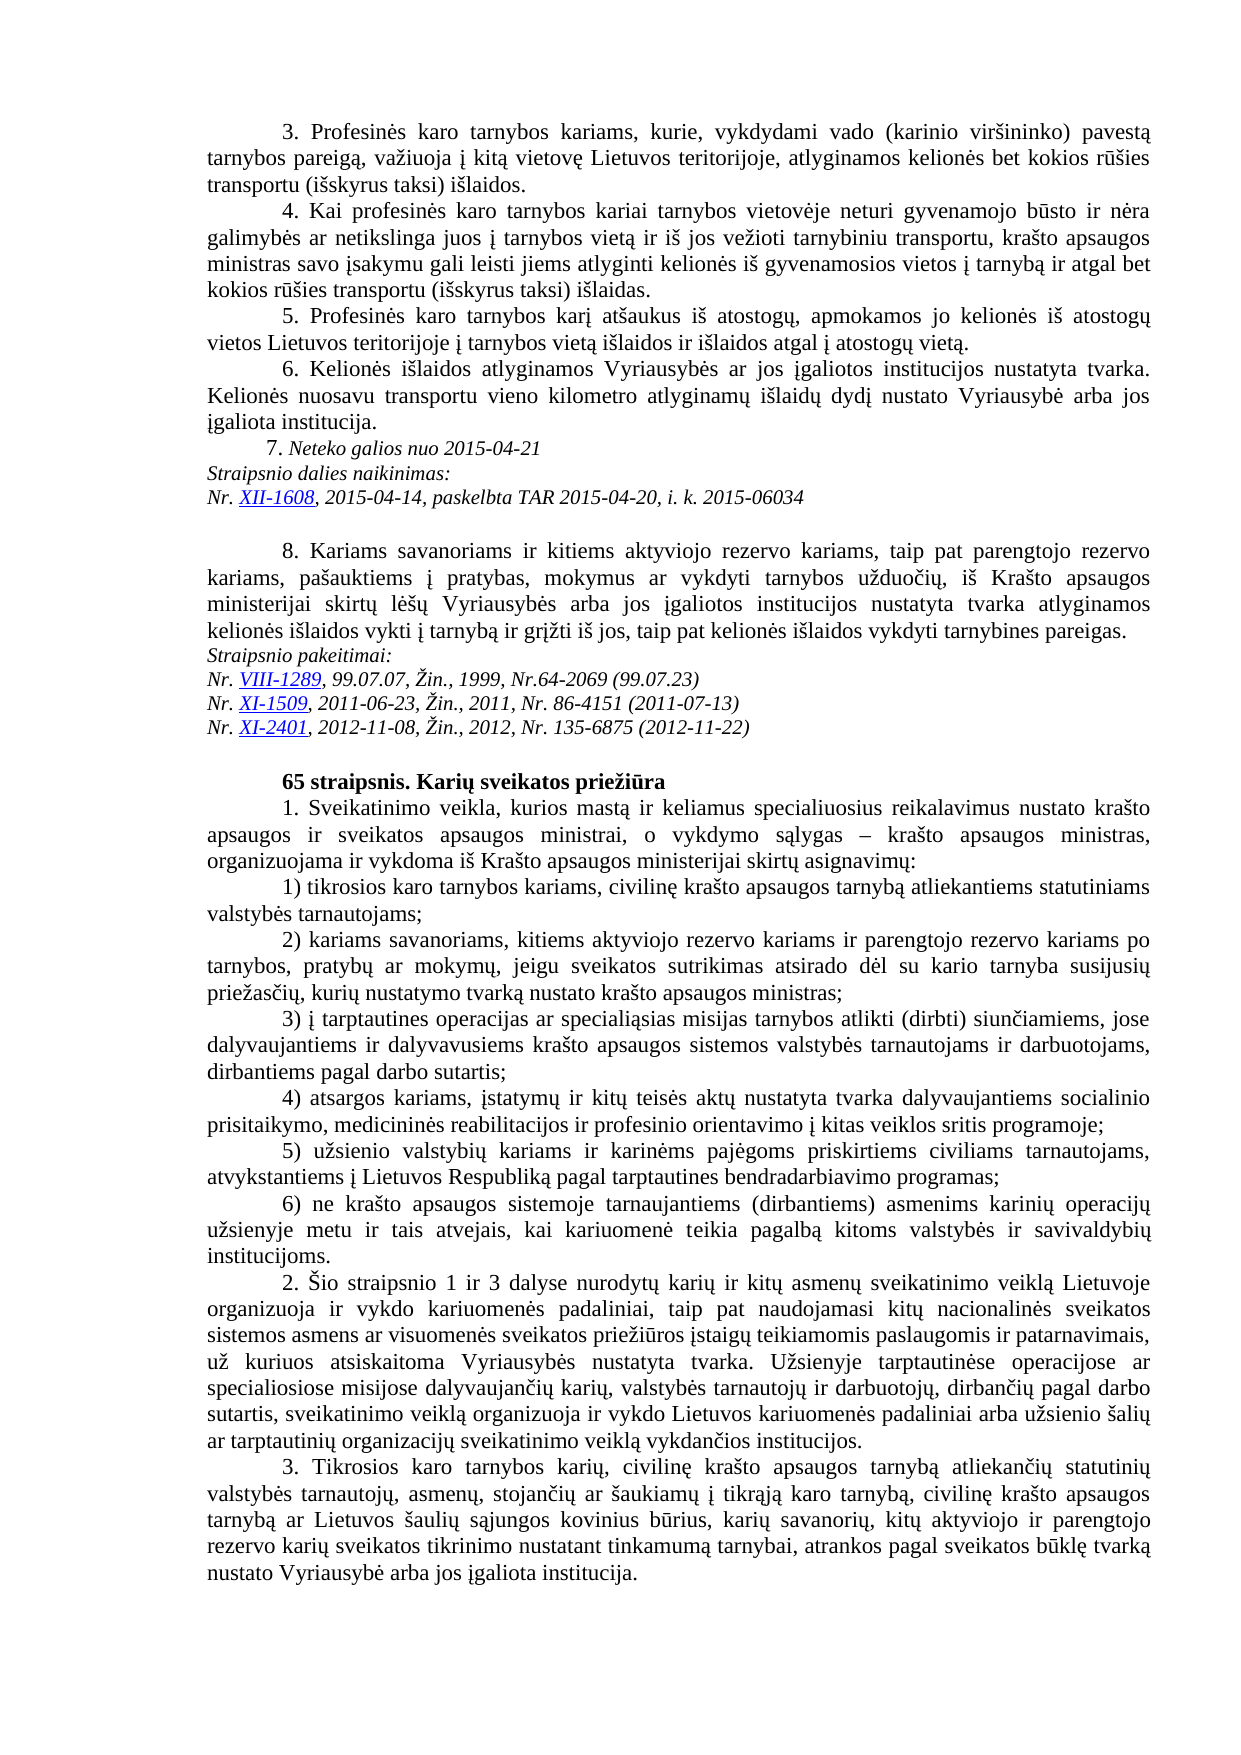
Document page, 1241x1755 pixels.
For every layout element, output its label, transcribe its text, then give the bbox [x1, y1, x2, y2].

text 3) į tarptautines operacijas ar specialiąsias misijas tarnybos atlikti (dirbti) siunčiamiems, jose dalyvaujantiems ir dalyvavusiems krašto apsaugos sistemos valstybės tarnautojams ir darbuotojams, dirbantiems pagal darbo sutartis; [207, 1005, 1152, 1084]
text 5) užsienio valstybių kariams ir karinėms pajėgoms priskirtiems civiliams tarnautojams, atvykstantiems į Lietuvos Respubliką pagal tarptautines bendradarbiavimo programas; [207, 1137, 1152, 1190]
text 7. Neteko galios nuo 2015-04-21 [207, 434, 1152, 461]
text Straipsnio dalies naikinimas: [207, 461, 1152, 485]
text Nr. XII-1608, 2015-04-14, paskelbta TAR 2015-04-20, i. k. 2015-06034 [207, 485, 1152, 509]
text 2. Šio straipsnio 1 ir 3 dalyse nurodytų karių ir kitų asmenų sveikatinimo veiklą Lietuvoje organizuoja ir vykdo kariuomenės padaliniai, taip pat naudojamasi kitų nacionalinės sveikatos sistemos asmens ar visuomenės sveikatos priežiūros įstaigų teikiamomis paslaugomis ir patarnavimais, už kuriuos atsiskaitoma Vyriausybės nustatyta tvarka. Užsienyje tarptautinėse operacijose ar specialiosiose misijose dalyvaujančių karių, valstybės tarnautojų ir darbuotojų, dirbančių pagal darbo sutartis, sveikatinimo veiklą organizuoja ir vykdo Lietuvos kariuomenės padaliniai arba užsienio šalių ar tarptautinių organizacijų sveikatinimo veiklą vykdančios institucijos. [207, 1269, 1152, 1453]
text 4) atsargos kariams, įstatymų ir kitų teisės aktų nustatyta tvarka dalyvaujantiems socialinio prisitaikymo, medicininės reabilitacijos ir profesinio orientavimo į kitas veiklos sritis programoje; [207, 1084, 1152, 1137]
text 6) ne krašto apsaugos sistemoje tarnaujantiems (dirbantiems) asmenims karinių operacijų užsienyje metu ir tais atvejais, kai kariuomenė teikia pagalbą kitoms valstybės ir savivaldybių institucijoms. [207, 1190, 1152, 1269]
text 1) tikrosios karo tarnybos kariams, civilinę krašto apsaugos tarnybą atliekantiems statutiniams valstybės tarnautojams; [207, 873, 1152, 926]
text 2) kariams savanoriams, kitiems aktyviojo rezervo kariams ir parengtojo rezervo kariams po tarnybos, pratybų ar mokymų, jeigu sveikatos sutrikimas atsirado dėl su kario tarnyba susijusių priežasčių, kurių nustatymo tvarką nustato krašto apsaugos ministras; [207, 926, 1152, 1005]
text Straipsnio pakeitimai: [207, 643, 1152, 667]
text 3. Profesinės karo tarnybos kariams, kurie, vykdydami vado (karinio viršininko) pavestą tarnybos pareigą, važiuoja į kitą vietovę Lietuvos teritorijoje, atlyginamos kelionės bet kokios rūšies transportu (išskyrus taksi) išlaidos. [207, 118, 1152, 197]
text 6. Kelionės išlaidos atlyginamos Vyriausybės ar jos įgaliotos institucijos nustatyta tvarka. Kelionės nuosavu transportu vieno kilometro atlyginamų išlaidų dydį nustato Vyriausybė arba jos įgaliota institucija. [207, 355, 1152, 434]
text Nr. XI-1509, 2011-06-23, Žin., 2011, Nr. 86-4151 (2011-07-13) [207, 691, 1152, 715]
text 4. Kai profesinės karo tarnybos kariai tarnybos vietovėje neturi gyvenamojo būsto ir nėra galimybės ar netikslinga juos į tarnybos vietą ir iš jos vežioti tarnybiniu transportu, krašto apsaugos ministras savo įsakymu gali leisti jiems atlyginti kelionės iš gyvenamosios vietos į tarnybą ir atgal bet kokios rūšies transportu (išskyrus taksi) išlaidas. [207, 197, 1152, 303]
text 3. Tikrosios karo tarnybos karių, civilinę krašto apsaugos tarnybą atliekančių statutinių valstybės tarnautojų, asmenų, stojančių ar šaukiamų į tikrąją karo tarnybą, civilinę krašto apsaugos tarnybą ar Lietuvos šaulių sąjungos kovinius būrius, karių savanorių, kitų aktyviojo ir parengtojo rezervo karių sveikatos tikrinimo nustatant tinkamumą tarnybai, atrankos pagal sveikatos būklę tvarką nustato Vyriausybė arba jos įgaliota institucija. [207, 1453, 1152, 1585]
text 8. Kariams savanoriams ir kitiems aktyviojo rezervo kariams, taip pat parengtojo rezervo kariams, pašauktiems į pratybas, mokymus ar vykdyti tarnybos užduočių, iš Krašto apsaugos ministerijai skirtų lėšų Vyriausybės arba jos įgaliotos institucijos nustatyta tvarka atlyginamos kelionės išlaidos vykti į tarnybą ir grįžti iš jos, taip pat kelionės išlaidos vykdyti tarnybines pareigas. [207, 538, 1152, 643]
text Nr. VIII-1289, 99.07.07, Žin., 1999, Nr.64-2069 (99.07.23) [207, 667, 1152, 691]
text 5. Profesinės karo tarnybos karį atšaukus iš atostogų, apmokamos jo kelionės iš atostogų vietos Lietuvos teritorijoje į tarnybos vietą išlaidos ir išlaidos atgal į atostogų vietą. [207, 303, 1152, 355]
text 65 straipsnis. Karių sveikatos priežiūra [207, 768, 1152, 794]
text Nr. XI-2401, 2012-11-08, Žin., 2012, Nr. 135-6875 (2012-11-22) [207, 715, 1152, 739]
text 1. Sveikatinimo veikla, kurios mastą ir keliamus specialiuosius reikalavimus nustato krašto apsaugos ir sveikatos apsaugos ministrai, o vykdymo sąlygas – krašto apsaugos ministras, organizuojama ir vykdoma iš Krašto apsaugos ministerijai skirtų asignavimų: [207, 794, 1152, 873]
